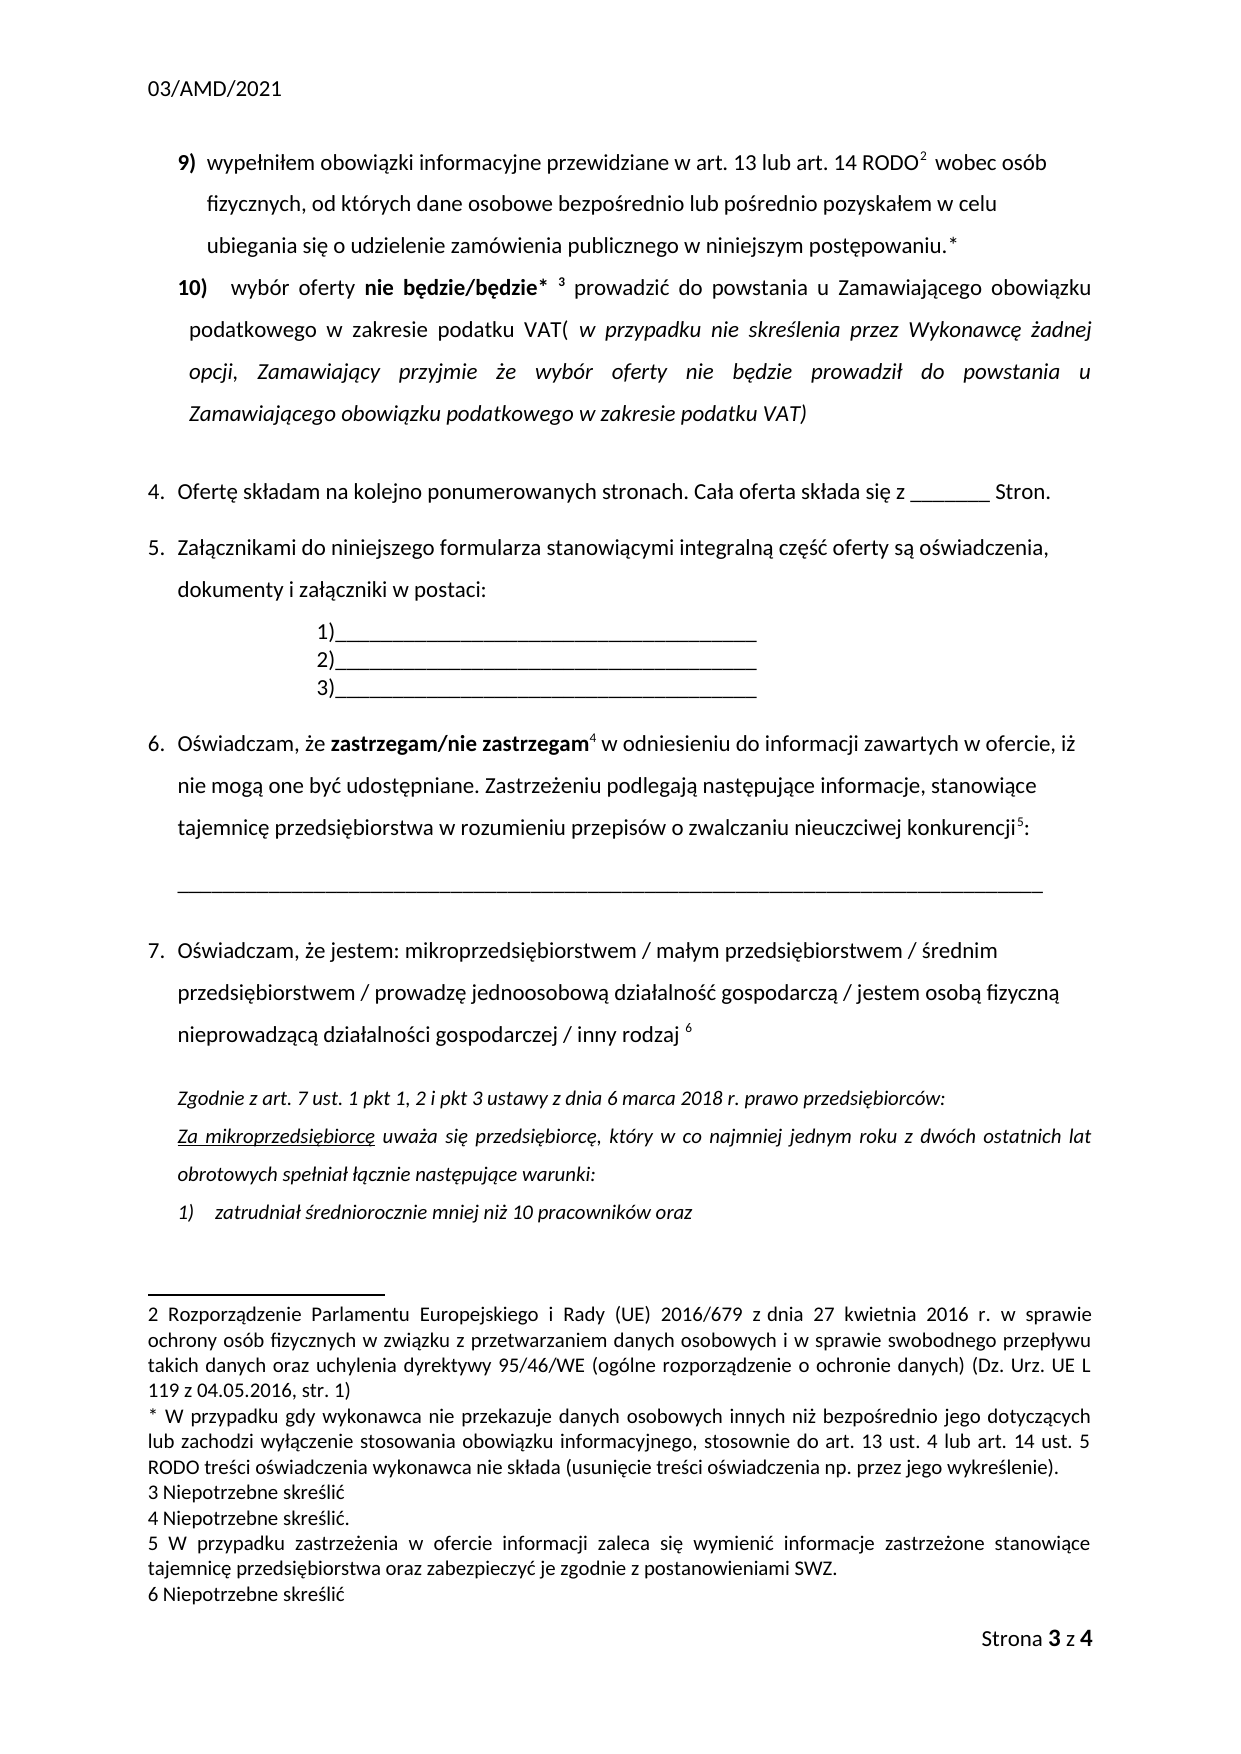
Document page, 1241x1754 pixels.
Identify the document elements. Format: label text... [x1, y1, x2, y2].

text ____________________________________________________________________________ [177, 868, 1093, 896]
list Niepotrzebne skreślić. [148, 1505, 1093, 1530]
list wybór oferty nie będzie/będzie* prowadzić do powstania u Zamawiającego obowiązku podatkowego w zakresie podatku VAT( w przypadku nie skreślenia przez Wykonawcę żadnej opcji, Zamawiający przyjmie że wybór oferty nie będzie prowadził do powstania u Zamawiającego obowiązku podatkowego w zakresie podatku VAT) [177, 273, 1093, 427]
text Za mikroprzedsiębiorcę uważa się przedsiębiorcę, który w co najmniej jednym roku z dwóch ostatnich lat obrotowych spełniał łącznie następujące warunki: [177, 1123, 1093, 1187]
list wypełniłem obowiązki informacyjne przewidziane w art. 13 lub art. 14 RODO wobec osób fizycznych, od których dane osobowe bezpośrednio lub pośrednio pozyskałem w celu ubiegania się o udzielenie zamówienia publicznego w niniejszym postępowaniu.* [177, 148, 1093, 259]
list Oświadczam, że zastrzegam/nie zastrzegam w odniesieniu do informacji zawartych w ofercie, iż nie mogą one być udostępniane. Zastrzeżeniu podlegają następujące informacje, stanowiące tajemnicę przedsiębiorstwa w rozumieniu przepisów o zwalczaniu nieuczciwej konkurencji: [148, 729, 1093, 841]
list _____________________________________ [316, 645, 1093, 673]
list Rozporządzenie Parlamentu Europejskiego i Rady (UE) 2016/679 z dnia 27 kwietnia 2016 r. w sprawie ochrony osób fizycznych w związku z przetwarzaniem danych osobowych i w sprawie swobodnego przepływu takich danych oraz uchylenia dyrektywy 95/46/WE (ogólne rozporządzenie o ochronie danych) (Dz. Urz. UE L 119 z 04.05.2016, str. 1) [148, 1301, 1093, 1403]
list Ofertę składam na kolejno ponumerowanych stronach. Cała oferta składa się z _______ Stron. [148, 477, 1093, 505]
list _____________________________________ [316, 617, 1093, 645]
list zatrudniał średniorocznie mniej niż 10 pracowników oraz [177, 1199, 1093, 1225]
list Załącznikami do niniejszego formularza stanowiącymi integralną część oferty są oświadczenia, dokumenty i załączniki w postaci: [148, 533, 1093, 603]
list Oświadczam, że jestem: mikroprzedsiębiorstwem / małym przedsiębiorstwem / średnim przedsiębiorstwem / prowadzę jednoosobową działalność gospodarczą / jestem osobą fizyczną nieprowadzącą działalności gospodarczej / inny rodzaj [148, 936, 1093, 1048]
list Niepotrzebne skreślić [148, 1479, 1093, 1505]
list * W przypadku gdy wykonawca nie przekazuje danych osobowych innych niż bezpośrednio jego dotyczących lub zachodzi wyłączenie stosowania obowiązku informacyjnego, stosownie do art. 13 ust. 4 lub art. 14 ust. 5 RODO treści oświadczenia wykonawca nie składa (usunięcie treści oświadczenia np. przez jego wykreślenie). [148, 1403, 1093, 1479]
text Zgodnie z art. 7 ust. 1 pkt 1, 2 i pkt 3 ustawy z dnia 6 marca 2018 r. prawo przedsiębiorców: [177, 1085, 1093, 1110]
list _____________________________________ [316, 673, 1093, 701]
list W przypadku zastrzeżenia w ofercie informacji zaleca się wymienić informacje zastrzeżone stanowiące tajemnicę przedsiębiorstwa oraz zabezpieczyć je zgodnie z postanowieniami SWZ. [148, 1530, 1093, 1581]
list Niepotrzebne skreślić [148, 1581, 1093, 1606]
